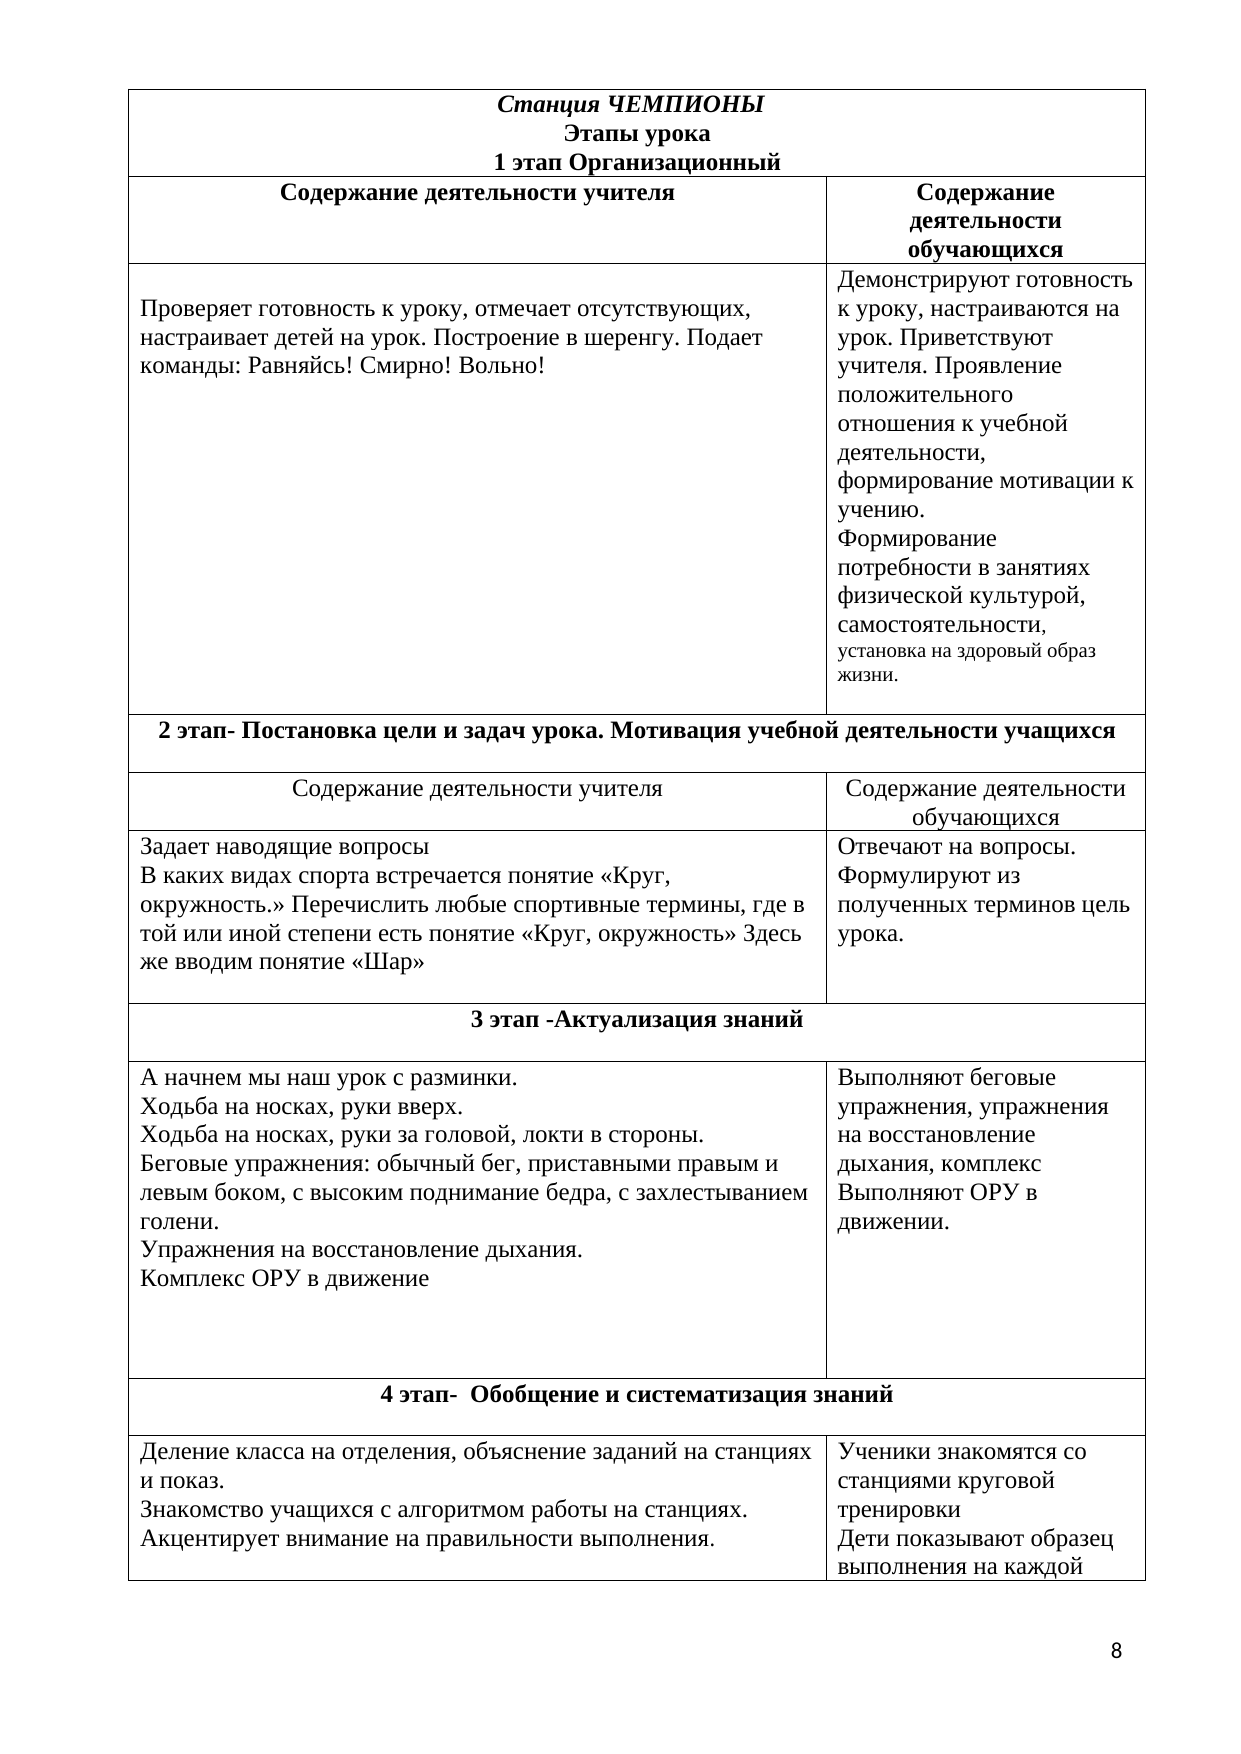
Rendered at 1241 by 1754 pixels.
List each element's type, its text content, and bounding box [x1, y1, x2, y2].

table_cell Содержание деятельности обучающихся [827, 177, 1145, 263]
table_cell 3 этап -Актуализация знаний [129, 1004, 1145, 1061]
table_cell Содержание деятельности учителя [129, 177, 826, 263]
table_cell Выполняют беговые упражнения, упражнения на восстановление дыхания, комплекс Выполняют ОРУ в движении. [827, 1062, 1145, 1378]
table_cell Станция ЧЕМПИОНЫ Этапы урока 1 этап Организационный [129, 90, 1145, 176]
table_cell Содержание деятельности обучающихся [827, 773, 1145, 830]
table_cell Деление класса на отделения, объяснение заданий на станциях и показ. Знакомство учащихся с алгоритмом работы на станциях. Акцентирует внимание на правильности выполнения. [129, 1436, 826, 1580]
table_cell А начнем мы наш урок с разминки. Ходьба на носках, руки вверх. Ходьба на носках, руки за головой, локти в стороны. Беговые упражнения: обычный бег, приставными правым и левым боком, с высоким поднимание бедра, с захлестыванием голени. Упражнения на восстановление дыхания. Комплекс ОРУ в движение [129, 1062, 826, 1378]
table_cell Содержание деятельности учителя [129, 773, 826, 830]
table_cell Проверяет готовность к уроку, отмечает отсутствующих, настраивает детей на урок. Построение в шеренгу. Подает команды: Равняйсь! Смирно! Вольно! [129, 264, 826, 714]
table_cell Отвечают на вопросы. Формулируют из полученных терминов цель урока. [827, 831, 1145, 1003]
table_cell Демонстрируют готовность к уроку, настраиваются на урок. Приветствуют учителя. Проявление положительного отношения к учебной деятельности, формирование мотивации к учению. Формирование потребности в занятиях физической культурой, самостоятельности, установка на здоровый образ жизни. [827, 264, 1145, 714]
table_cell 2 этап- Постановка цели и задач урока. Мотивация учебной деятельности учащихся [129, 715, 1145, 772]
table_cell Задает наводящие вопросы В каких видах спорта встречается понятие «Круг, окружность.» Перечислить любые спортивные термины, где в той или иной степени есть понятие «Круг, окружность» Здесь же вводим понятие «Шар» [129, 831, 826, 1003]
table_cell 4 этап- Обобщение и систематизация знаний [129, 1379, 1145, 1435]
